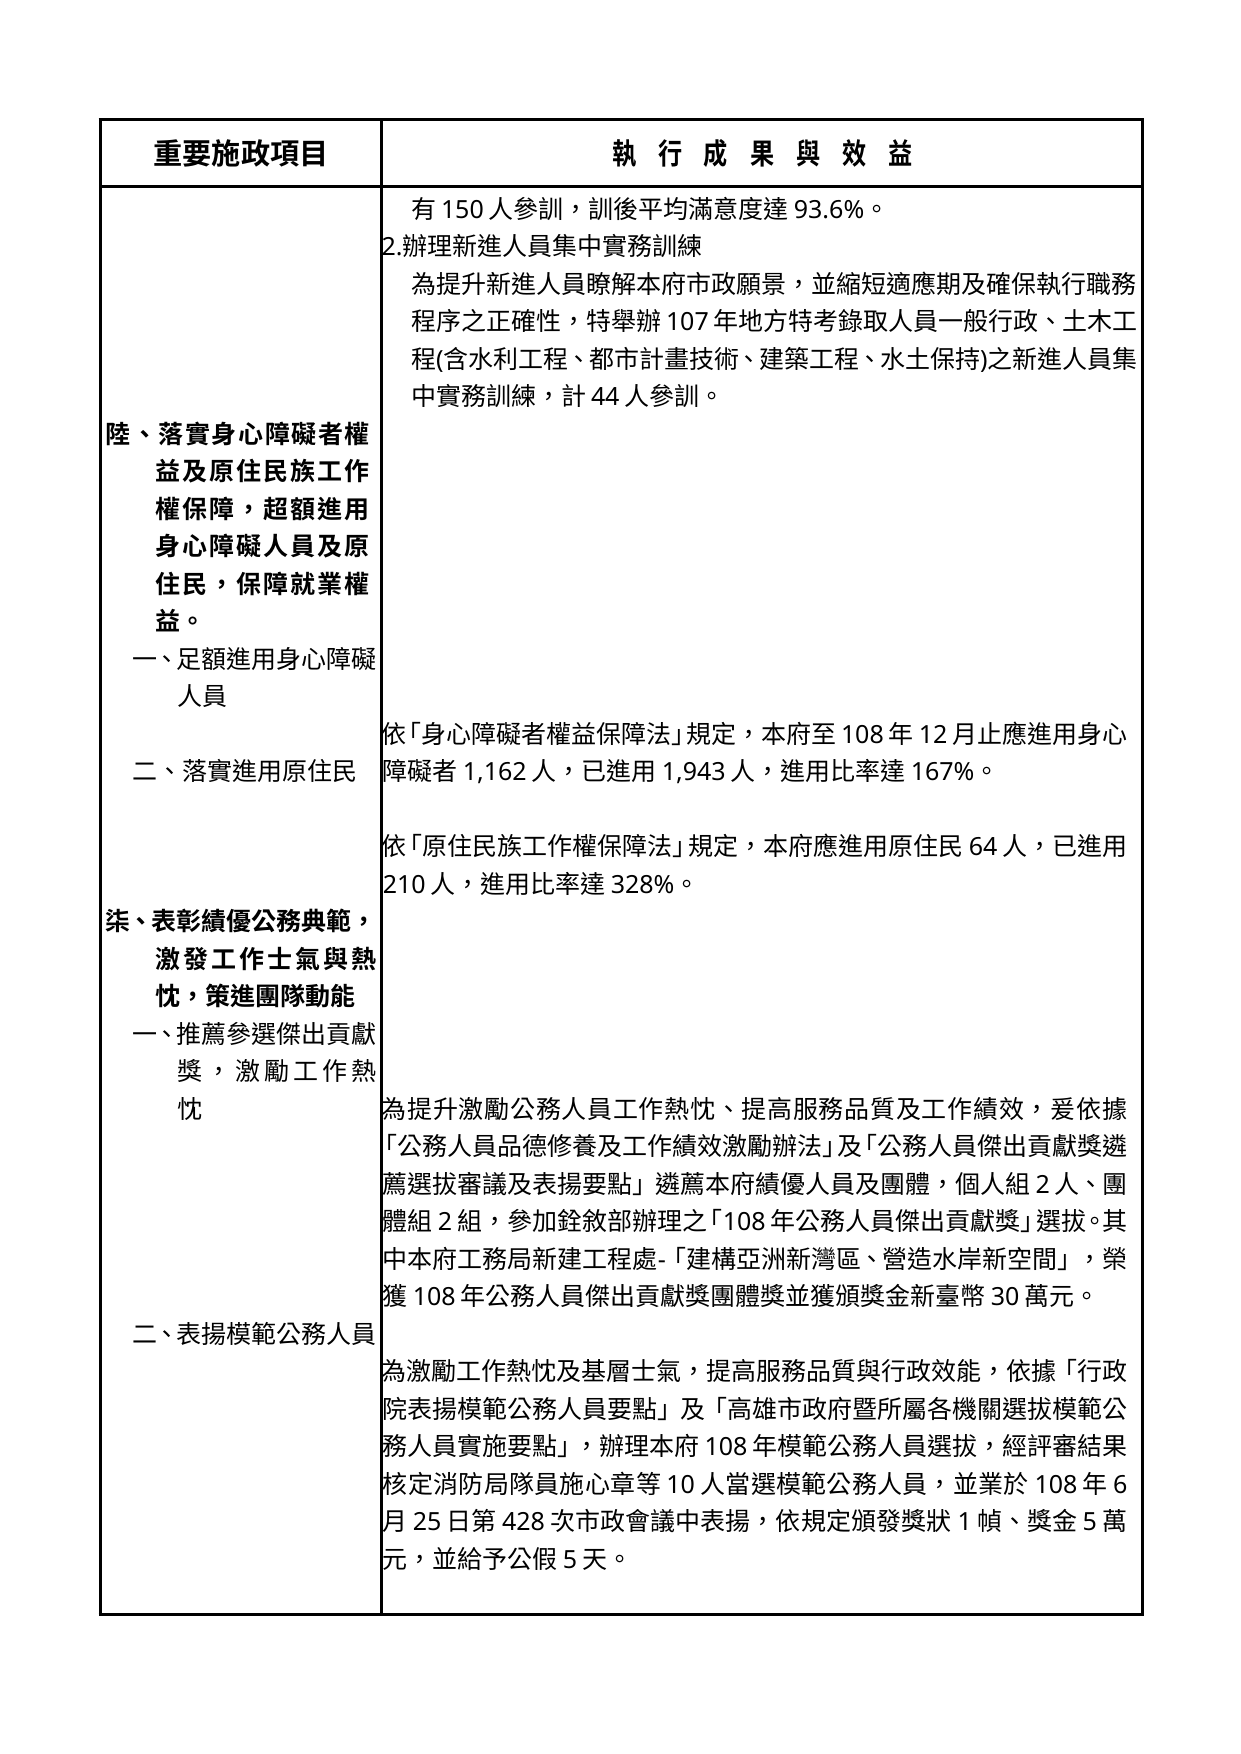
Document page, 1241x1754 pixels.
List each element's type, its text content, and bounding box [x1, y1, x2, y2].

table_cell 依市政需要適時檢討組織功能並合理配置員額，持續落實員額精簡及撙節人事費措施。 一、配合市政發展需要，落實員額配置策略化管理 二、積極落實員額精簡管控，以撙節人事費 貳、拔擢績優人才，落實考試用人政策，多元人力進用以活化人力資 源，透過卓越公務人力，提升市政整體績效及服務效能。 一、注入市政新血，落實考用合一 二、適才適所，公平公開拔擢具績效之優秀人才，優化組織人力 參、深根性別平等意識，養成公務人員性別敏感度，於擬定政策、計畫及措施時融入性別觀點，型塑職場性別友善文化。 一、策動性別平等機制，展現本府運作亮點 二、 落實性別意識培力，傳遞性別平等觀點 肆、落實本府以人為本政策，重視員工潛能及潛在需求，推動員工協助方案(EAP)，以提升行政績效及服務品質，營造員工幸福職場 一、提供員工諮商服務 二、辦理宣導活動 三、增強關懷員職能 四、推動成效屢獲佳績 伍、整合訓練資源，培育契合市政發展需要之治理人才，厚實公務人力資源發展。 一、 精進文官多元核心能力培訓課程 二、因地制宜，推廣多元在地化學習 三、精進新進人員集中實務訓練 四、深耕新進人員專業能力，培育發展潛力人才 陸、落實身心障礙者權益及原住民族工作權保障，超額進用身心障礙人員及原住民，保障就業權益。 一、足額進用身心障礙人員 二、落實進用原住民 柒、表彰績優公務典範，激發工作士氣與熱忱，策進團隊動能 一、推薦參選傑出貢獻獎，激勵工作熱忱 二、表揚模範公務人員 捌、融合訓練資源，聚焦市政專業核心能力，開發多元學習機制，培育深具前瞻思維的市政治理人才，展現城市競爭力，發揚高雄魅力 一、辦理市府首長共識營，凝聚市政團隊能量 二、培育市府領導能力人才，擴展國際視野 玖、發展城市治理及高雄在地特色數位課程，創造市政知識經濟新價值；配合中央數位學習整合平台數位課程標準化，啟動優質數位化行動學習新未來 一、發展高雄特色數位學習知識，打造「Learning on the go」智慧學習新模式 二、參與國際競賽，深化數位行銷 拾、完善公教人員多元照顧，妥編退撫預算，加強關懷照顧退休人員及遺族，提升退休生活品質。 一、妥編退撫預算，覈實辦理退休、資遣、撫卹案件 二、落實關懷照護退休人員 三、辦理退休生涯規劃研習班 拾壹、強化公私協力模式，精進多元福利服務措施，建構員工友善職場；激發公教人員積極參與公共服務動能，再創金齡風華。 一、推廣公教志願服務理念 二、規劃公教未婚聯誼，拓寬社交生活領域 三、落實員工健康自主管理，補助公教健檢費 四、優化多元員工社團，鼓勵工作生活平衡 五、豐富多元福利措施，延伸服務效能 拾貳、便捷人事資訊服務，精進資料統計探勘，創造資料共享效益，深化決策品質能量 一、深化人事資訊服務品質 二、精進人事決策品質 三、擴大人事服務應用層面 [102, 188, 380, 1613]
table_header 重要施政項目 [102, 121, 380, 185]
table_header 執 行 成 果 與 效 益 [383, 121, 1141, 185]
table_cell 為厲行本府人力合理配置與落實員額管理，打造「組織精實、人力彈性、兼具效率效能」的政府，於各機關提出用人需求時務求考量人事成本，以減輕本府財政負擔，並同時確保施政及業務推動順遂，相關具體做法如下： 1.配合市政需求設立「青年局」為府屬一級機關，打造高雄成為南部青年創業總基地 （1）修正本府組織自治條例 為專責整合中央與地方、以及產官學與民間資源，協助青年規劃就業、創業等相關問題，設立「青年局」為府屬一級機關，配合修正本府組織自治條例第6條及第17條，自108年10月1日施行。 （2）訂定青年局組織規程暨編制表 為致力輔導青年就業、創業，並推廣青年參與公共事務，及重視青年人力資源與運用，以提升創新創業之效能，爰成立一級機關青年局，訂定該局組織規程暨編制表，編制員額計37人，自108年10月1日施行。 （3）修正經濟發展局、都市發展局、勞工局、農業局及研究發展考核委員會等5機關組織規程暨編制表 配合青年局成立，上開5機關相對移撥編制員額7人，修正該等機關組織規程暨編制表，自108年10月1日施行。 2.為應本市長照業務發展實需，並整合社衛政長期照顧服務，成立「長期照顧中心」 （1）修正衛生局組織規程第3條、第5條、第13條暨編制表 為整合社衛政長期照顧服務資源及應本市長照業務發展實需，將衛生局「長期照護科」改設為「長期照護中心」，以提供長照單一窗口服務。原編制員額262人，經由社會局移撥編制員額8人，修編後編制員額為270人，自109年1月1日生效。 （2）修正社會局組織規程第3條、第4條、第14條暨編制表 配合長期照顧業務移撥衛生局，減列編制員額8人，修正後編制員額總數203人，自109年1月1日施行。 3.辦理員額評鑑，並依機關業務需要適時修正組織及人力調整配置 （1）修正經濟發展局組織編制 為瞭解本府經濟發展局業務消長、人力運用及員額合理性，以作為機關人力調整之參考，於108年8月辦理員額評鑑，修正該局編制表，減列職員員額2人及移撥約僱人員1人，自108年10月1日生效。 （2）修正教育局組織規程第5條暨編制表 為強化全民國防教育、校園安全及防制本市各級學校學生藥物濫用，配合將「軍訓室」更名為「校園安全事務室」，以符合實際業務範疇。修編後編制員額總數不變，維持214人，自108年5月16日生效。 本府108年各機關賡續落實員額精簡管控，仍以抑制人事費成長之管控機制執行，108年度現職人員因年資或晉級所需增加經費2%部分，藉由管控人事費不成長達成，並在現有人事費額度內規劃人力之進用及期程。 1.本府及所屬機關學校配合中央考試用人政策，積極提列考試分發職缺，108年提列考試職缺計329個，提缺比率達51%。 2.本府積極協辦國家考試，以服務南部考生，108年度協助辦理17項國家考試南部考區試務工作，服務南部考生計65,194人。 本府及所屬各機關學校對人才之進用與考評，均本「人」與「事」適切配合之旨，並依「公務人員考績法」、「公務人員任用法」及「公務人員陞遷法」之規定，本專業專才、適才適所及綜覈名實、獎優汰劣之旨辦理，以貫徹公平、公正、公開的原則。 1.為積極推動性別平等觀點納入各項政策、方案、計畫、預算及法案當中，業於103年訂定「高雄市政府所屬各一級機關設置性別平等執行小組計畫」，108年本府各一級機關全數成立性別平等執行小組並召開會議，藉由各機關執行小組會議機制落實推動性別友善措施。 2.依據「109年行政院辦理直轄市與縣（市）政府推動性別平等業務輔導獎勵計畫」本府於108年3月4日函頒「109年高雄市政府所屬各機關推動性別平等獎勵計畫」，本府提報與性別平等相關之創新計畫、措施或感動事蹟項目計「性別平等創新獎」24案及「性別平等故事獎」23案，共47案。 1.本府性別意識培力完訓情形 (1)性別主流化訓練：依「高雄市政府第四階段推動性別主流化實施計畫」規定，每人每年須完成2小時訓練時數，108年度本府公務人員均已完成前揭訓練，完訓率達100%。 (2)CEDAW教育訓練：為促進各機關同仁將「消除對婦女一切形式歧視公約(CEDAW)」理念運用於業務中，依據「消除對婦女一切形式歧視公約(CEDAW)」教育訓練及成效評合實施計畫」規定以，106至108年3年內受訓涵蓋率至少達50%(含實體、數位課程，每人至少3小時)，其中實體課程應達15%且至少2,000人。本府公務人員於106年至108年間均已完成CEDAW訓練相關課程，完訓率達100%，業達成106至108年3年內受訓涵蓋率至少達50%之目標，其中15,224人完成CEDAW訓練實體課程，完訓率為67.9%，業達成106年至108年完訓率達編制員額數15%之目標。 本府自民國92年起至今，持續推展並導入本府公教同仁心理健康及員工協助方案概念，以落實人性關懷，發現並協助公教員工解決可能影響工作效能之相關問題，108年執行成果如下： 1.個別諮商服務 108年委託「張老師」基金會高雄分事務所提供員工專業諮商服務，諮商服務由「張老師」針對個案需求，搭配相關專業領域諮商師，以提升諮商服務之品質，108年1至12月計提供81.5人次個別諮商服務。 2.團體諮商服務 為創造更佳的職場組織氣候，預防不良情緒因子影響工作表現及個人身心，並促使組織有效溝通凝聚向心力，108年1至12月共辦理溝通問題團體諮商計2場次。 1.108年度計畫業製成電子書置於本府員工協助方案專區供公務同仁下載運用。 2.辦理宣導共524場次，計25,917人參加。 1.107年5月8日訂頒「高雄市政府暨所屬機關學校關懷員培訓計畫」，組織本府關懷網絡，專案培訓本府關懷員。 2.108年度培訓分4階段，全程參與4階段課程後頒發證書，本次計有28名人員完訓。 (1)專班課程：108年4月8日、10日、15日、18日及22日共5天辦理「關懷員認證初階班」。 (2)參訪及研討與分享：108年11月25日參訪本府衛生局社區心理衛生中心及財團法人「張老師」基金會高雄分事務所，以認識本府內、外部EAP健康面資源。並藉「張老師」基金會場地供成員間相互討論關懷案例與心得交流後推派代表報告，並請林總幹事家正協助檢視分享內容及給予回饋意見，以印證理論與實務經驗結合。 (3)實例實習：於108年12月16日前繳交至少3篇關懷心得報告。 3.於108年12月17日召開一級局處關懷員運作機制建立方式座談會，分享交流推動成效並集思廣益規劃未來方向。 本府於102年起積極推動員工協助方案，歷年參加中央評鑑該項業務均獲得佳評，108年度針對員工實際需求，規劃富涵效益又別具新意之服務措施，經中央評鑑獲得「優等獎」之肯定，讓本府的努力獲得鼓舞。 1.配合本府核心職能架構，規劃多元培訓課程，提升公務人力素質 (1)108年度賡續配合本府職能模型，依據職能缺口發展職能導向系統學習，並結合市政發展需要，規劃市政發展願景、國家發展政策、共通核心能力、管理核心能力、專業核心能力等五大核心能力主軸研習課程。 (2)108年度原計畫開辦實體訓練班次415班，經與各機關合作追加辦理至496班，計培訓29,647人次，40880.5人天次，有效提升本府同仁專業核心能力及公務人力素質。 2.精進公務同仁專業核心能力，辦理各類專業認證班期 (1)辦理政府採購專業人員基礎班6期，進階班2期 為增進採購人員專業知能，提升政府採購效率及品質，預防採購缺失發生，108年計辦理政府採購專業人員基礎班6期、進階班2期，計有419人取得公共工程委員會核發採購基礎班及格證書、25人取得進階班及格證書。 (2)辦理少年犯罪防治宣導講師認證班1期 學習運用簡報短講的技巧宣導少年犯罪防治，並教導兒少如何拒絕誘惑、遠離毒品。於108年2月15日辦理6小時，計40人通過認證。 (3)辦理「ISO 27001 主導稽核員資安專業證照班」 為協助本府資通安全責任等級B、C級公務機關，符合「資通安全管理法-資通安全責任等級分級辦法」有關資安專業證照之要求，本府公務人力發展中心與本府資訊中心於9月10日至12月4日合作辦理「ISO 27001 主導稽核員資安專業證照班」，共辦理4期，參訓人數計54人，以提升機關資安稽核水平，加強資安防護能量。 (4)辦理消防安全檢查實務認證班1期 強化本府消防局執行各項消防安全檢查執法能力及檢查技能，以提升消防安全檢查品質。於108年10月1日至10月15日辦理60小時，計45人通過認證。 3.跨界協力合作，注入課程發展新思維 (1)108年3月29日與地方政府永續發展理事會(ICLEI)共同合作辦理「地方氣候行動研習班」，藉由國際組織專業人才力量，提供課程發展新觀點，以培養本府主管同仁以創新的方式協助本市邁向永續城市、生態城市、綠色城市的知能，參訓主管計27人；另為擴大學習效益，並將課程錄影轉製作成數位學習課程。 (2)108年7月19日至8月16日，計5天，與國立高雄科技大學合辦「安啦！帶您搞定活動企劃教戰班」，提升本府市政活動能見度及活躍性，並加強市政行銷深度，培養市府活動規劃及整合行銷人才，參訓人數計38人。 (3)108年9月15日至11月2日與高雄大學合作辦理「全球化與東南亞研習班」，本班以Moocs課程方式授課，結合3次實體課程及「ShareCourse學聯網」，進行實體與線上的課程學習與分享、討論及測驗，本班期帶領學員從全球化的發展脈絡中瞭解東南亞的過去、現況與未來，開拓學員全新視野，參訓學員計18人。 訂頒「高雄市政府所屬各機關學校運用公務人力發展中心『幸福高雄‧創新卓越』學習列車實施計畫」，108年計辦理234場次、調訓13,163人次，另為配合機關專業訓練之需求，亦鼓勵各機關或與鄰近機關學校共同辦理專業訓練，以發揮策略聯盟及在地化培育之訓練效益。 1.為強化新進人員專業核心能力，108年規劃辦理「高雄市政府人事人員專業培訓計畫」之「新進人員班」，共計有39人完訓，訓後課程滿意度達96.35%。 2.本專班之講師係由人事處股長擔任，課程講授係以實務案例與法規進行經驗傳承交流與分享，期透過專業職能核心課程之設計與教授，全面提升人事人員專業與效能，協助機關成就施政願景。學員回饋意見表示：課程安排很紮實獲益良多、對人事業務有更深一層瞭解等。 1.辦理市政生力軍研習 為強化本府新進同仁熟稔市政願景，提升市政效能，108年度 規劃辦理2班期市政生力軍研習，遴聘研考會王士誠組長擔任講座，分別於108年4月12日及同年9月18日假人發中心辦理，共計有150人參訓，訓後平均滿意度達93.6%。 2.辦理新進人員集中實務訓練 為提升新進人員瞭解本府市政願景，並縮短適應期及確保執行職務程序之正確性，特舉辦107年地方特考錄取人員一般行政、土木工程(含水利工程、都市計畫技術、建築工程、水土保持)之新進人員集中實務訓練，計44人參訓。 依「身心障礙者權益保障法」規定，本府至108年12月止應進用身心障礙者1,162人，已進用1,943人，進用比率達167%。 依「原住民族工作權保障法」規定，本府應進用原住民64人，已進用210人，進用比率達328%。 為提升激勵公務人員工作熱忱、提高服務品質及工作績效，爰依據「公務人員品德修養及工作績效激勵辦法」及「公務人員傑出貢獻獎遴薦選拔審議及表揚要點」遴薦本府績優人員及團體，個人組2人、團體組2組，參加銓敘部辦理之「108年公務人員傑出貢獻獎」選拔。其中本府工務局新建工程處-「建構亞洲新灣區、營造水岸新空間」，榮獲108年公務人員傑出貢獻獎團體獎並獲頒獎金新臺幣30萬元。 為激勵工作熱忱及基層士氣，提高服務品質與行政效能，依據「行政院表揚模範公務人員要點」及「高雄市政府暨所屬各機關選拔模範公務人員實施要點」，辦理本府108年模範公務人員選拔，經評審結果核定消防局隊員施心章等10人當選模範公務人員，並業於108年6月25日第428次市政會議中表揚，依規定頒發獎狀1幀、獎金5萬元，並給予公假5天。 於108年1月6日假本府公務人力發展中心辦理「高雄崛起－打造清廉、熱情及專業的施政團隊」第1次首長團隊共識營，由研考會等4局處進行專題報告，並由觀光局等4局處針對業務健檢，本次共識營共計有市長、副市長、秘書長、副秘書長、一級機關首長及機要人員等51人與會。 1.中高階主管人才培育 高階領導研究班 為強化本府高階主管人員政策分析及管理能力，並促進高階人才交流，推薦教育局陳副局長佩汝參加行政院人事行政總處高階領導研究班，赴美國哈佛大學甘迺迪政府學院訓練2週。 組團出國專題研究 為擴展本府中高階公務人員國際視野，提升渠等政策規劃能力並強化其國際競爭力，推薦工務局傅副總工程司昭睿參加行政院108年組團出國專題研究「韌性都市班」，赴日本專題研究2週。 初任薦任官等主管職務人員研習班 為強化初任薦任主管人員之團隊建立、表達、溝通、創意、執行力、為民服務等管理能力，俾勝任主管職務，依公務人員陞遷法第14條規定，於108年6月4日至17日及10月1日至14日分別辦理2班期「初任薦任官等主管職務人員研習班」，計有75人完訓。 中階主管「市政規劃創新管理人才精進班」 為提升本府市政團隊執行力並落實「打造市府團隊為快樂、陽光、主動之服務團隊」之施政理念，於108年6月17日至7月12日辦理1班期「市政規劃創新管理人才精進班」，計有薦任八職等以上主管人員33人參訓，訓後平均滿意度達96.45%，學員回饋意見表示：大數據、願景課程及創新管理課程皆有極大助益。 辦理本市國中小主任儲訓班，培訓治校專才 為培育並儲備本市國中小主任，分別辦理「國中主任儲訓班」及「國小主任儲訓班」。訓期自6月24日至7月19日，共計4週，研習時數120小時，培訓國中主任34名、國小主任65名，課程加強學校主任教育專業素養，增進學校行政知能，通過培訓人員列冊做為國中小學校主任派任之儲備人員。 2.辦理各類國際語言班期，增進外語溝通能力 (1)函頒英語檢測補助英檢報名費用等激勵措施，如通過英語檢定後，由各機關視其經費情形酌予補助每人最高新台幣5,000元。108年賡續鼓勵同仁參加英語檢測，並於11月1日及11月8日假本府人發中心辦理多益測驗，計有76人到考。截至12月止，本府通過英語檢定人數計5,452人，比例達27.87%，較行政院「提升公務人員英語能力改進措施」規定18%，高出9.87%。 (2)辦理「英語能力(多益)檢定班」 為提升本府公務人員英語能力語文素養，於108年7月17日及11月6日辦理「英語能力(多益)檢定班」共2期，每期各5天，每週上課1次，共有71人參加，以提升本府同仁英文多益檢定成績及英語能力。 (3) 辦理「國際語言系列-基礎日語入門班」 為增進本府公務同仁日語基礎溝通能力，108年7月25日至8月22日針對日語會話基礎辦理實體課程30小時，學習日常生活會話及日本文化介紹，共計46人參訓。 3.專書閱讀推廣競賽及心得寫作薦送參賽榮獲獎項 本府108年度「公務人員專書閱讀推廣暨心得寫作競賽」，榮獲直轄市政府優良獎；其中鼓山高級中學人事室組員梁婉媚及路竹區大社國小人事室主任林宛靜心得寫作作品，更分別榮獲國家文官學院評選為金椽獎及佳作獎之肯定。 1.啟動數位培訓新思維 訂定「高雄市政府108年度推動數位學習實施計畫」，推動行動學習，擇選適合行動手機及平板裝置閱讀數位學習教材並以獎勵方式鼓勵同仁上網閱讀，提供多元學習管道，積極推動數位學習，型塑優質組織數位學習文化。 2.擴大數位應用價值，提升學員自主學習行動力 加盟中央「e等公務園+」公部門數位學習資源整合平臺，發展高雄在地數位學習知識，以高雄城市治理典範與特色，打造智慧學習新模式，本府「e等公務園+～港都e學苑」數位學習平台提供多媒體動畫、影音課程，計有政策能力訓練、領導力發展、機關業務知能訓練、自我成長及其他等四大類別，共210門362小時，108年度認證人數511,885人次，認證時數926,651小時。 1.數位課程參與國際競賽獲肯定 (1)「Sauntering in Hamasen」數位課程參加國際數位學習協會(International E-Learning Association ,IELA) 認證競賽獲優秀賞(Honorable Mention)肯定。 (2)「EMIC輕鬆學-應變管理沒煩惱」數位課程獲美國Brandon Hall Group 最佳學習方案銅牌獎(Best Results of a Learning Program)肯定。 2.翻轉政策亮點行銷，擴散數位學習成效 辦理數位課程閱讀行銷活動，增加「港都e學苑」線上閱讀人數，達到有效推廣數位課程、政策宣導及促進相關學習資源利用之目的，擴散數位學習成效。108年辦理「英文Fun心讀Let’s Go」、「悠遊學閱讀趣」、「樂在港都閱讀趣」、「秋高氣爽閱讀趣」四場次數位行銷活動，計有17,885人次參與。 108年辦理退撫資遣情形如下： 退休公務人員367人、教育人員443人，合計810人。 2.公務人員撫卹32人、教育人員17人，合計49人。 3.資遣公務人員0人、教育人員0人，合計0人。 1.如期發放月退休金 自107年起如期於每月1日發放退休人員月退休金，截至108年12月支領月退休人員共計24,575人，其中公務人員9,071人、教育人員15,504人。 2.核發年節特別照護金 (1)依「早期支領一次退休金生活困難退休公教人員發給年節照護金作業要點」核發68年以前支領一次退休金生活困難之退休人員三節照護金。 (2)銓敘部於108年5月17日修正上開規定，調高個人最低生活所需標準及年節照護金額度，本府108年中秋節起，單身照護者新增3人，每節發放21,600元(原18,000元);有眷照護者新增1人，每節發放37,000元(原31,000元)。 (3)108年度計發放單身28人、有眷9人，總計37人。 為協助公教人員預為規劃退休生涯，鼓勵退休人員積極投入社會志願服務行列，於108年2月26日及8月14日假本府公務人力發展中心辦理「退休生涯規劃研習班(一)、(二)、」2場次，共計174人參加，學員滿意度達九成以上。 1.尋求公私協力合作，辦理多元志工體驗 (1)結合本府公教員工社團—書法社，於春節前撰寫春聯，轉請社團法人高雄市慈善團體聯合總會於辦理歲末送暖活動時，轉贈經濟弱勢家庭，提升社會資源運用，使社團成員得以參與社會服務回饋社會。 (2)108年12月10日辦理「公教志工一日體驗營」研習，以「陪伴學習」為課程主軸，前往本市田寮區自閉症者學習穩定情緒照護機構—星星兒的家學習體驗，共計29人參加，滿意度高達9成以上。 2.導入志願服務理念，充實員工生涯規劃 (1)108年4月24日辦理「公教志工基礎訓練班」研習，協助擔任志願服務之現職公教人員完成基礎訓練，充實志願服務知能，提升參與志願服務動力，完訓人員計有25人。 (2)輔導本市關懷公教退休人員協會於108年11月22日、30日及12月6日假本市岡山區公所、旗山國小及鳳山區誠正國小舉辦高齡志願服務經驗分享，增進退休人員社會參與及展能舞台，參加人數合計達204人。 1.為拓寬公教單身同仁社交生活領域，創造兩性互動機會及友善聯誼，本府108年度規劃辦理10場次樂婚聯誼活動，計有409人(男性205人、女性204人)參加，互指為心儀對象達51對。精心設計籌辦兼具知性與感性的聯誼活動，並融入在地人文風情，構築良好互動氛圍，搭建兩性交流鵲橋，讓佳偶得天成，情人結連理。 2.活動除運用不同場域與設施規劃各式多元活動，如彩繪餅乾、美食饗宴、愛河遊港、漆彈射擊、龍舟體驗及團康互動等，透過巧思設計兼具知性與感性的聯誼活動外，也規劃結合當地風土民情的聯誼，如龍舟體驗、DIY餅乾、漆彈射擊等，藉以形塑良好互動氛圍，增進兩性互動元素及情感交流，拓展公教單身同仁社交生活領域，讓佳偶得天成，情人結連理。 3.另於108年3月30日辦理本府人事人員單身聯誼活動，邀請本府所屬各機關學校、行政院南部各部會、南部各縣市政府、國（公）營事業機構及民營企業正職未婚人員參加，計有40人（男性20人、女性20人）參加；活動內容先以參加人員進行破冰暖場，再進行一見鍾情配對；並藉餐會及團康活動增進彼此互動，計有3對人員配對成功，參加人員在歡樂又愉快的氛圍下，為活動劃下完美的句點。 為落實公教健檢，關照同仁健康，特訂定「高雄市政府公教人員健康檢查作業規範」，補助本府公教同仁實施健康檢查。108年計補助4,190人，補助金額19,260,624元，補助標準如下： 1.機關首長或職務列等最高第十三職等以上且經銓審第十三職等以上者，不限年齡，受檢次數：每年一次，補助金額：新臺幣7900元。 2.機關副首長、職務列等最高第九職等以上且經銓審第九職等以上者，補助金額：新臺幣7900元，受檢次數：(1) 50歲以上者，每年一次(2)未滿50歲者，每二年一次。 3.不具上述身分之本府所屬公務人員，年滿40歲以上，受檢次數：每二年一次，補助金額：新臺幣3500元。 為鼓勵多元員工社團，倡導正當休閒生活，輔導成立22個員工社團，共計動態社團14個、靜態社團8個，並各指定1個輔導機關，以輔導社團自治運作。108年1月至12月除定期活動外，計舉辦55場次專案性活動。 1.賡辦急難貸款，紓困員工負擔 為紓解公教人員急難狀況，於發生傷病住院、疾病醫護、喪葬及重大災害等事項時，可依需要申請救助貸款，利息負擔以郵政儲金2年期定期儲蓄存款機動利率減年息0.025厘計算，目前貸款利率為年息1.07厘，最長還款年限6年。截至108年12月底尚在貸款中者有19件，貸款金額939萬9,270元。 2.賡續辦理自費汽、機車強制保險服務措施 為照護員工生活需求，具體落實人事福利政策，辦理108年自費汽、機車強制保險，由臺灣產物產險公司承作，提供優惠措施，嘉惠本府公教員工多元選擇運用。 3.規劃健康檢查特惠方案 宣達2020~2022「健康99─全國公教特惠健檢」，以新臺幣3,500元規劃健檢方案，作為現職員工、退休人員及其眷屬健康檢查時之選擇參考。 4.續辦「繁星好康」計畫，福利優化特色加值 為妥善運用民間資源，建構公私合作機制，透過本府人事處及所屬各級人事機構，研析員工消費喜好，據以推薦優良商店與本府特約合作，優化員工福利項目，並綜整提供本府員工、退休人員及各機關學校志工相當於會員或九折以上優惠方案福利資訊。107年度辦理續約調查，經彙整續約優惠店家計390家、加上108年度新簽約新增店家348家，目前合計738家，另設計繁星好康識別標章，以供優惠商家自行黏貼識別。 5.積極宣導「築巢優利貸」優惠方案與多元房貸管道 本方案經由行政院人事行政總處辦理公開招標，108年1月1日至110年12月31日由臺灣銀行股份有限公司獲選，貸款利率按中華郵政2年期定期儲金機動利率固定加碼0.465%機動計息，提供同仁多元購置住宅貸款管道。 6.轉知短期信貸資訊，回應同仁財務即時需求 轉知臺灣土地銀行股份有限公司「貼心相貸」資訊，80萬元以下信用貸款免保證人，年息依郵政儲金二年期定期儲蓄機動利率固定加0.505%機動計息，每月攤還本息不得超過月俸給總額1/3，貸款期限最長7年。 7.整合福利資源雲端服務，有效落實員工照護 （1） 成立本府福利服務專區 整合府內外福利服務，除提供總處公務福利e化平台全國性福利基本介接服務外，並綜整本府專屬福利措施及彙集福利相關法令知識及常見問題集。 （2） 成立本府特約商店專區 為建構公私協力機制，營造互惠互利的消費環境，本府推動特約商店有成達700家以上，為利同仁查詢運用，特成立特約商店專區，除優化查詢功能外，更可提高特約廠商能見度，提高合作意願。 （3） 成立員工關懷網 鑑於EAP防護從沒有停歇的時刻，為讓同仁24小時擷取EAP資源，特設置員工關懷網，並以影響本府員工績效議題及使用者需求觀點設計而成，期望協助同仁解決有關個人心理壓力，生活困擾及職場領導管理等影響工作績效議題。 1.提升WebHR人力資源管理系統功能 108年新增及修正WebHR系統個人資料、組織編制等17項子系統功能計191筆，改善系統操作流程，快速更新資料。 2.辦理資訊系統等教育訓練，維護人事資料正確無誤 為善加運用各式人事資訊系統使用與管理，同時強化人員資安觀念，本府人事處計辦理「人事資料考核系統及eCPA應用系統研習班」(1場次共40人)、「資訊安全教育訓練研習班」(5場次共201人)等各類資訊教育訓練共6場次，計243人次參訓。 創造人事決策循證機制，人事服務流程再進化 1.為擴大人事資料加值應用範圍，強化各項人事資訊系統與業務整合，於105年1月上線及推廣「高雄市政府人事處iKPD人事服務網介接平台」，目前已有14個機關47個系統核准介接申請，有效輔助本府各機關提升行政效能。 2.整體效益如下 （1）簡化及整合人事資訊作業流程，提供安全便利之人事服務。 （2）強化人事資料共享，提供各機關資料加值應用。 （3）精進人事資料統計，提升人事決策循證化。 擴大一般同仁使用iKPD人事服務網 1.為擴大人事資料加值應用廣度與深度，108年持續推動iKPD人事服務網人事服務，系統使用對象涵蓋一般職員與職工，並導入員工關懷網、福利服務專區及員工特約商店三項人事服務專區，目前各機關已開通帳號人員使用系統情形良好。 2.擴大推動線上差勤管理系統（WebITR） 本府自100年起分三年積極推動行政院人事行政總處開發之全國共享版機關內部差勤電子表單系統(WebITR)，至108年底止，共計有民政局等182個機關導入實施，除警察、消防(外勤)、及市立醫院等特殊勤務性質機關除外，本府業已全面達成機關員工差勤資訊化管理目標。 [383, 188, 1141, 1613]
